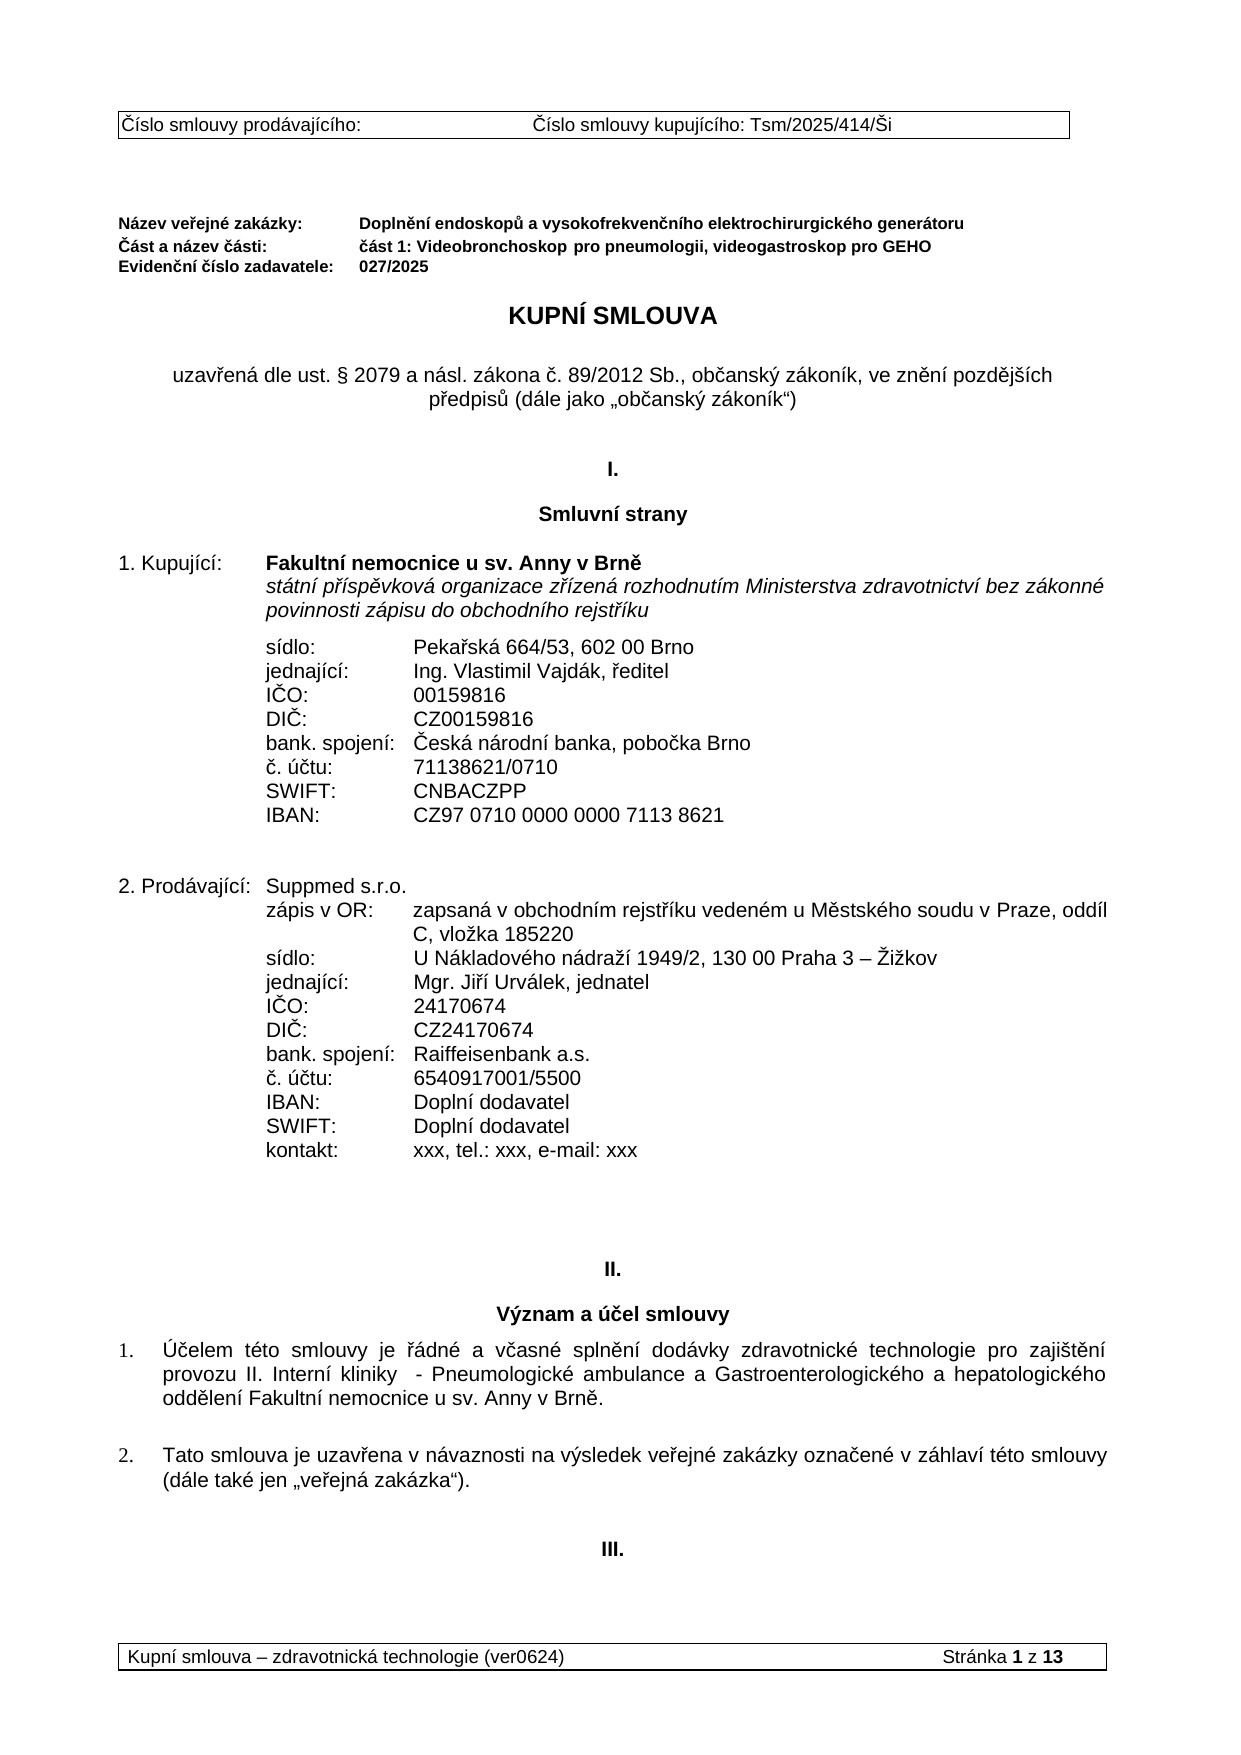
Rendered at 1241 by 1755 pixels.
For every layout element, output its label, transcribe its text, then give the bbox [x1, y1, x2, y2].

subtitle Smluvní strany [118, 501, 1107, 525]
text uzavřená dle ust. § 2079 a násl. zákona č. 89/2012 Sb., občanský zákoník, ve znění pozdějších předpisů (dále jako „občanský zákoník“) [118, 363, 1107, 411]
text zápis v OR: zapsaná v obchodním rejstříku vedeném u Městského soudu v Praze, oddíl C, vložka 185220 [266, 898, 1107, 946]
text II. [118, 1257, 1107, 1281]
text č. účtu: 6540917001/5500 [192, 1066, 1107, 1090]
text IBAN: CZ97 0710 0000 0000 7113 8621 [192, 802, 1107, 826]
text KUPNÍ SMLOUVA [118, 301, 1107, 329]
text IČO: 24170674 [192, 994, 1107, 1018]
text SWIFT: Doplní dodavatel [192, 1114, 1107, 1138]
list Účelem této smlouvy je řádné a včasné splnění dodávky zdravotnické technologie pro zajištění provozu II. Interní kliniky - Pneumologické ambulance a Gastroenterologického a hepatologického oddělení Fakultní nemocnice u sv. Anny v Brně. [118, 1338, 1107, 1410]
text Evidenční číslo zadavatele: 027/2025 [118, 257, 1107, 276]
text kontakt: xxx, tel.: xxx, e-mail: xxx [192, 1138, 1107, 1162]
text 1. Kupující: Fakultní nemocnice u sv. Anny v Brně [118, 550, 1107, 574]
text I. [118, 457, 1107, 481]
text jednající: Mgr. Jiří Urválek, jednatel [192, 970, 1107, 994]
text jednající: Ing. Vlastimil Vajdák, ředitel [192, 659, 1107, 683]
text č. účtu: 71138621/0710 [192, 754, 1107, 778]
text 2. Prodávající: Suppmed s.r.o. [118, 874, 1107, 898]
text Název veřejné zakázky: Doplnění endoskopů a vysokofrekvenčního elektrochirurgického generátoru [118, 213, 1107, 233]
text státní příspěvková organizace zřízená rozhodnutím Ministerstva zdravotnictví bez zákonné povinnosti zápisu do obchodního rejstříku [266, 574, 1107, 622]
text DIČ: CZ24170674 [192, 1018, 1107, 1042]
text DIČ: CZ00159816 [192, 707, 1107, 731]
text sídlo: U Nákladového nádraží 1949/2, 130 00 Praha 3 – Žižkov [192, 946, 1107, 970]
list Tato smlouva je uzavřena v návaznosti na výsledek veřejné zakázky označené v záhlaví této smlouvy (dále také jen „veřejná zakázka“). [118, 1443, 1107, 1491]
text SWIFT: CNBACZPP [192, 778, 1107, 802]
text IČO: 00159816 [192, 683, 1107, 707]
text III. [118, 1537, 1107, 1561]
text Část a název části: část 1: Videobronchoskop pro pneumologii, videogastroskop pro GEHO [118, 233, 1107, 257]
text Význam a účel smlouvy [118, 1301, 1107, 1325]
text Číslo smlouvy prodávajícího: Číslo smlouvy kupujícího: Tsm/2025/414/Ši [119, 112, 1069, 138]
text sídlo: Pekařská 664/53, 602 00 Brno [192, 635, 1107, 659]
text bank. spojení: Česká národní banka, pobočka Brno [192, 731, 1107, 754]
text bank. spojení: Raiffeisenbank a.s. [192, 1042, 1107, 1066]
text IBAN: Doplní dodavatel [192, 1090, 1107, 1114]
